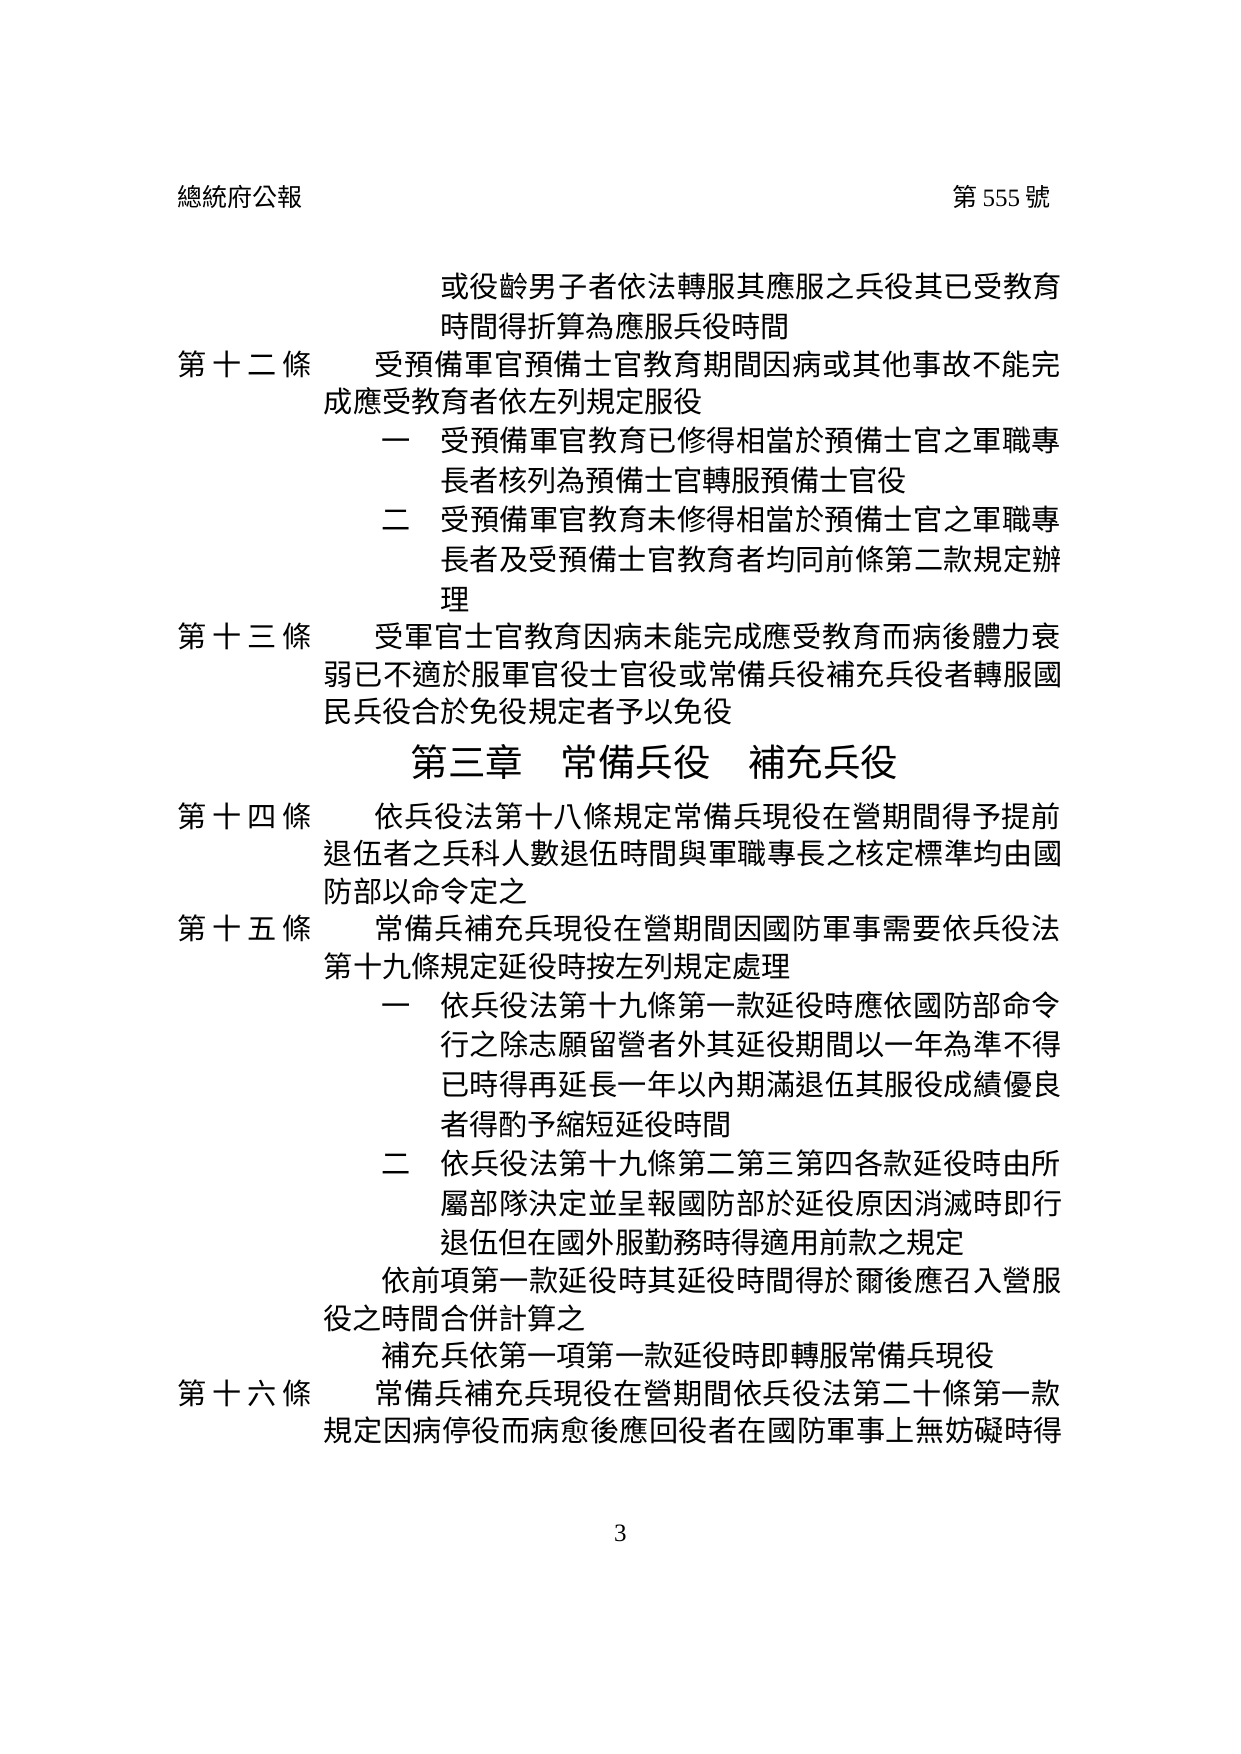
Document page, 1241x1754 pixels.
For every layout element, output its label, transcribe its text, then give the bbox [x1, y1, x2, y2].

text 第十五條 常備兵補充兵現役在營期間因國防軍事需要依兵役法第十九條規定延役時按左列規定處理 [177, 909, 1063, 984]
text 一 受預備軍官教育已修得相當於預備士官之軍職專長者核列為預備士官轉服預備士官役 [381, 420, 1063, 499]
text 二 依兵役法第十九條第二第三第四各款延役時由所屬部隊決定並呈報國防部於延役原因消滅時即行退伍但在國外服勤務時得適用前款之規定 [381, 1143, 1063, 1262]
text 第十六條 常備兵補充兵現役在營期間依兵役法第二十條第一款規定因病停役而病愈後應回役者在國防軍事上無妨礙時得 [177, 1374, 1063, 1449]
text 第十三條 受軍官士官教育因病未能完成應受教育而病後體力衰弱已不適於服軍官役士官役或常備兵役補充兵役者轉服國民兵役合於免役規定者予以免役 [177, 618, 1063, 730]
text 依前項第一款延役時其延役時間得於爾後應召入營服役之時間合併計算之 [323, 1262, 1063, 1337]
text 補充兵依第一項第一款延役時即轉服常備兵現役 [323, 1337, 1063, 1374]
text 二 受預備軍官教育未修得相當於預備士官之軍職專長者及受預備士官教育者均同前條第二款規定辦理 [381, 499, 1063, 618]
text 第十四條 依兵役法第十八條規定常備兵現役在營期間得予提前退伍者之兵科人數退伍時間與軍職專長之核定標準均由國防部以命令定之 [177, 797, 1063, 909]
text 第三章 常備兵役 補充兵役 [411, 743, 1063, 784]
text 第十二條 受預備軍官預備士官教育期間因病或其他事故不能完成應受教育者依左列規定服役 [177, 345, 1063, 420]
text 一 依兵役法第十九條第一款延役時應依國防部命令行之除志願留營者外其延役期間以一年為準不得已時得再延長一年以內期滿退伍其服役成績優良者得酌予縮短延役時間 [381, 984, 1063, 1143]
text 或役齡男子者依法轉服其應服之兵役其已受教育時間得折算為應服兵役時間 [381, 266, 1063, 345]
